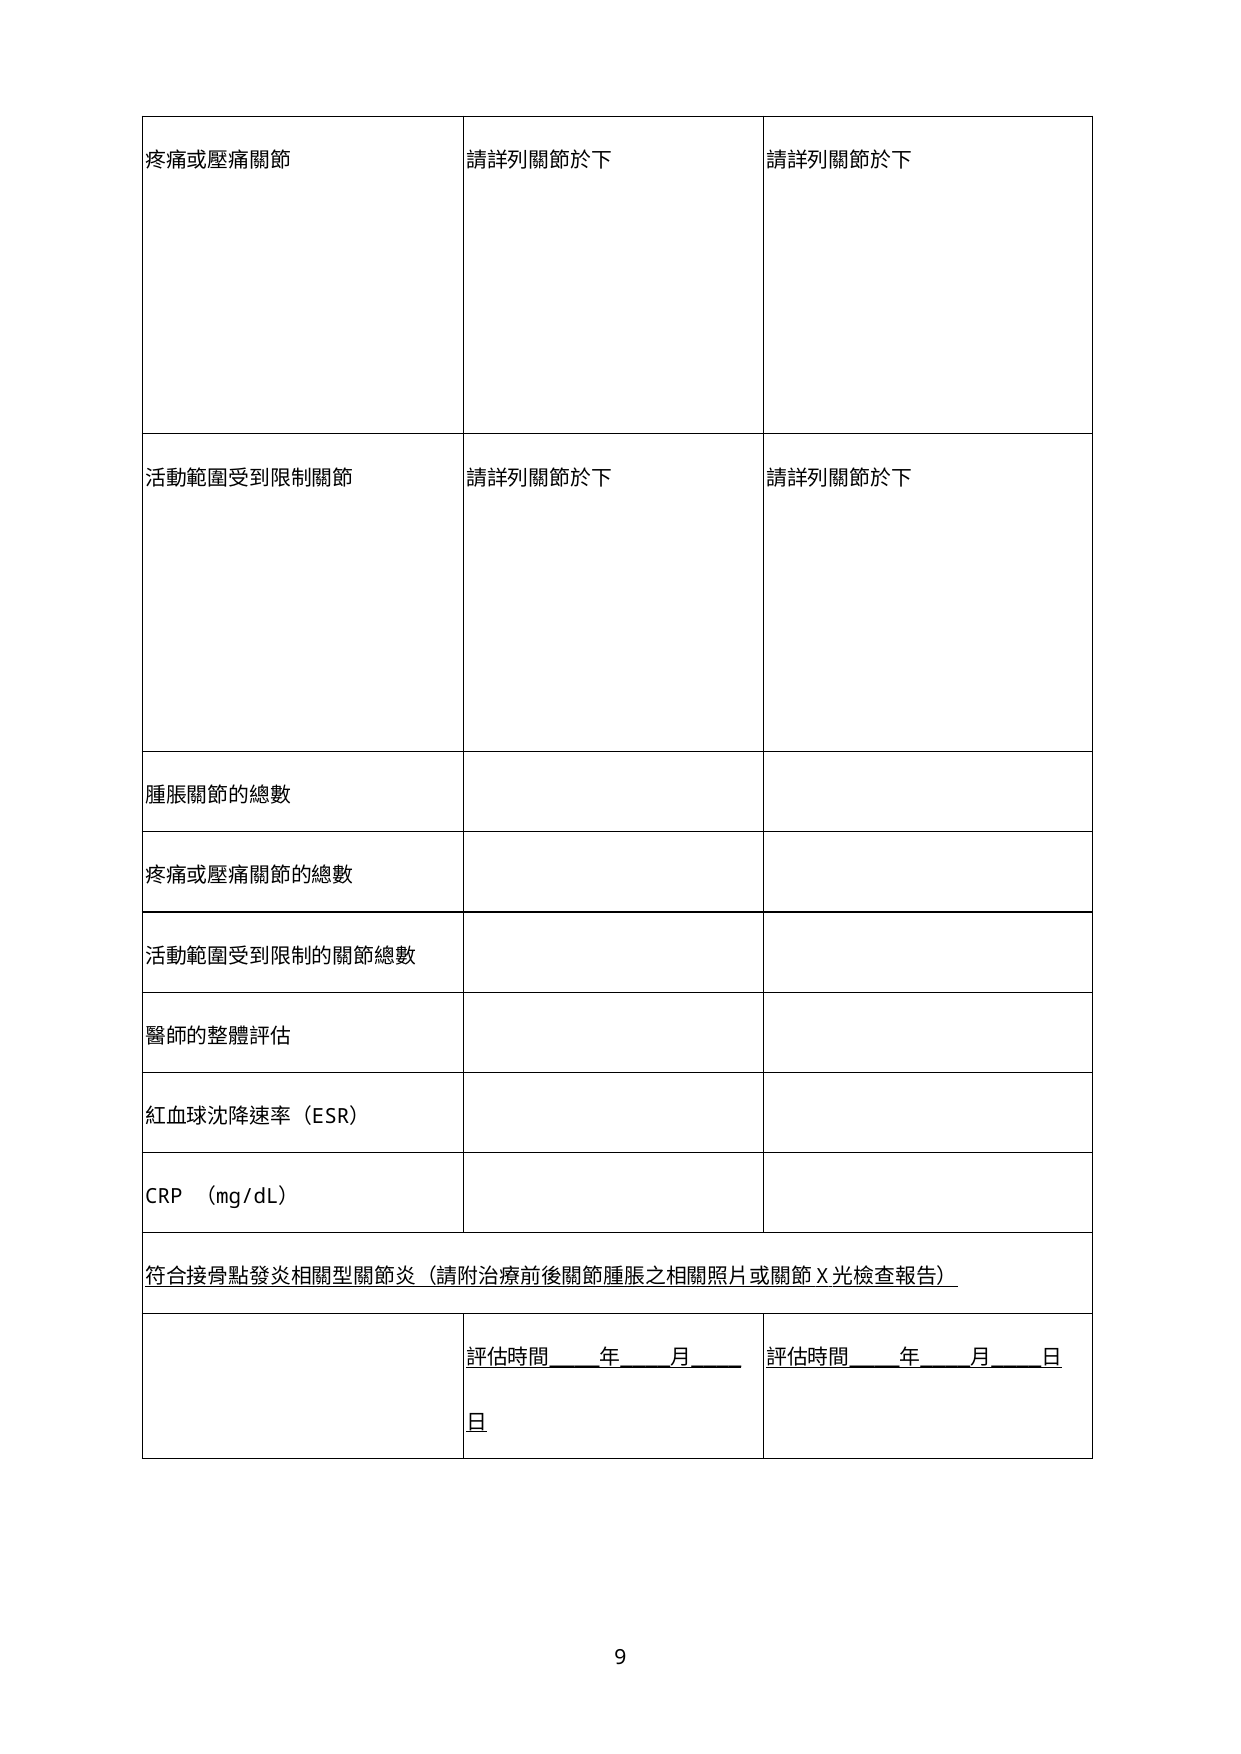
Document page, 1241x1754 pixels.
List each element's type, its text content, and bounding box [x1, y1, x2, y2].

table_cell [764, 832, 1092, 911]
table_cell CRP （mg/dL） [143, 1153, 463, 1232]
table_cell [464, 752, 763, 831]
table_cell [1093, 1152, 1098, 1232]
table_cell 符合接骨點發炎相關型關節炎（請附治療前後關節腫脹之相關照片或關節X光檢查報告） [143, 1233, 1092, 1313]
table_cell [1093, 831, 1098, 911]
table_cell 請詳列關節於下 [464, 434, 763, 751]
table_cell 請詳列關節於下 [764, 434, 1092, 751]
table_cell [1093, 1232, 1098, 1313]
table_cell 請詳列關節於下 [464, 117, 763, 433]
table_cell 紅血球沈降速率（ESR） [143, 1073, 463, 1152]
table_cell 疼痛或壓痛關節 [143, 117, 463, 433]
table_cell [1093, 911, 1098, 992]
table_cell 疼痛或壓痛關節的總數 [143, 832, 463, 911]
table_cell 醫師的整體評估 [143, 993, 463, 1072]
table_cell [764, 993, 1092, 1072]
table_cell [1093, 751, 1098, 831]
table_cell 請詳列關節於下 [764, 117, 1092, 433]
table_cell 活動範圍受到限制的關節總數 [143, 913, 463, 992]
table_cell [1093, 116, 1098, 433]
table_cell [1093, 433, 1098, 751]
table_cell [143, 1314, 463, 1458]
table_cell 評估時間____年____月____日 [764, 1314, 1092, 1458]
table_cell [1093, 1072, 1098, 1152]
table_cell 評估時間____年____月____日 [464, 1314, 763, 1458]
table_cell [1093, 1313, 1098, 1458]
table_cell [464, 1073, 763, 1152]
table_cell 活動範圍受到限制關節 [143, 434, 463, 751]
table_cell [464, 993, 763, 1072]
table_cell [464, 832, 763, 911]
table_cell [764, 1073, 1092, 1152]
table_cell [764, 1153, 1092, 1232]
table_cell 腫脹關節的總數 [143, 752, 463, 831]
table_cell [764, 913, 1092, 992]
table_cell [464, 913, 763, 992]
table_cell [1093, 992, 1098, 1072]
table_cell [464, 1153, 763, 1232]
table_cell [764, 752, 1092, 831]
